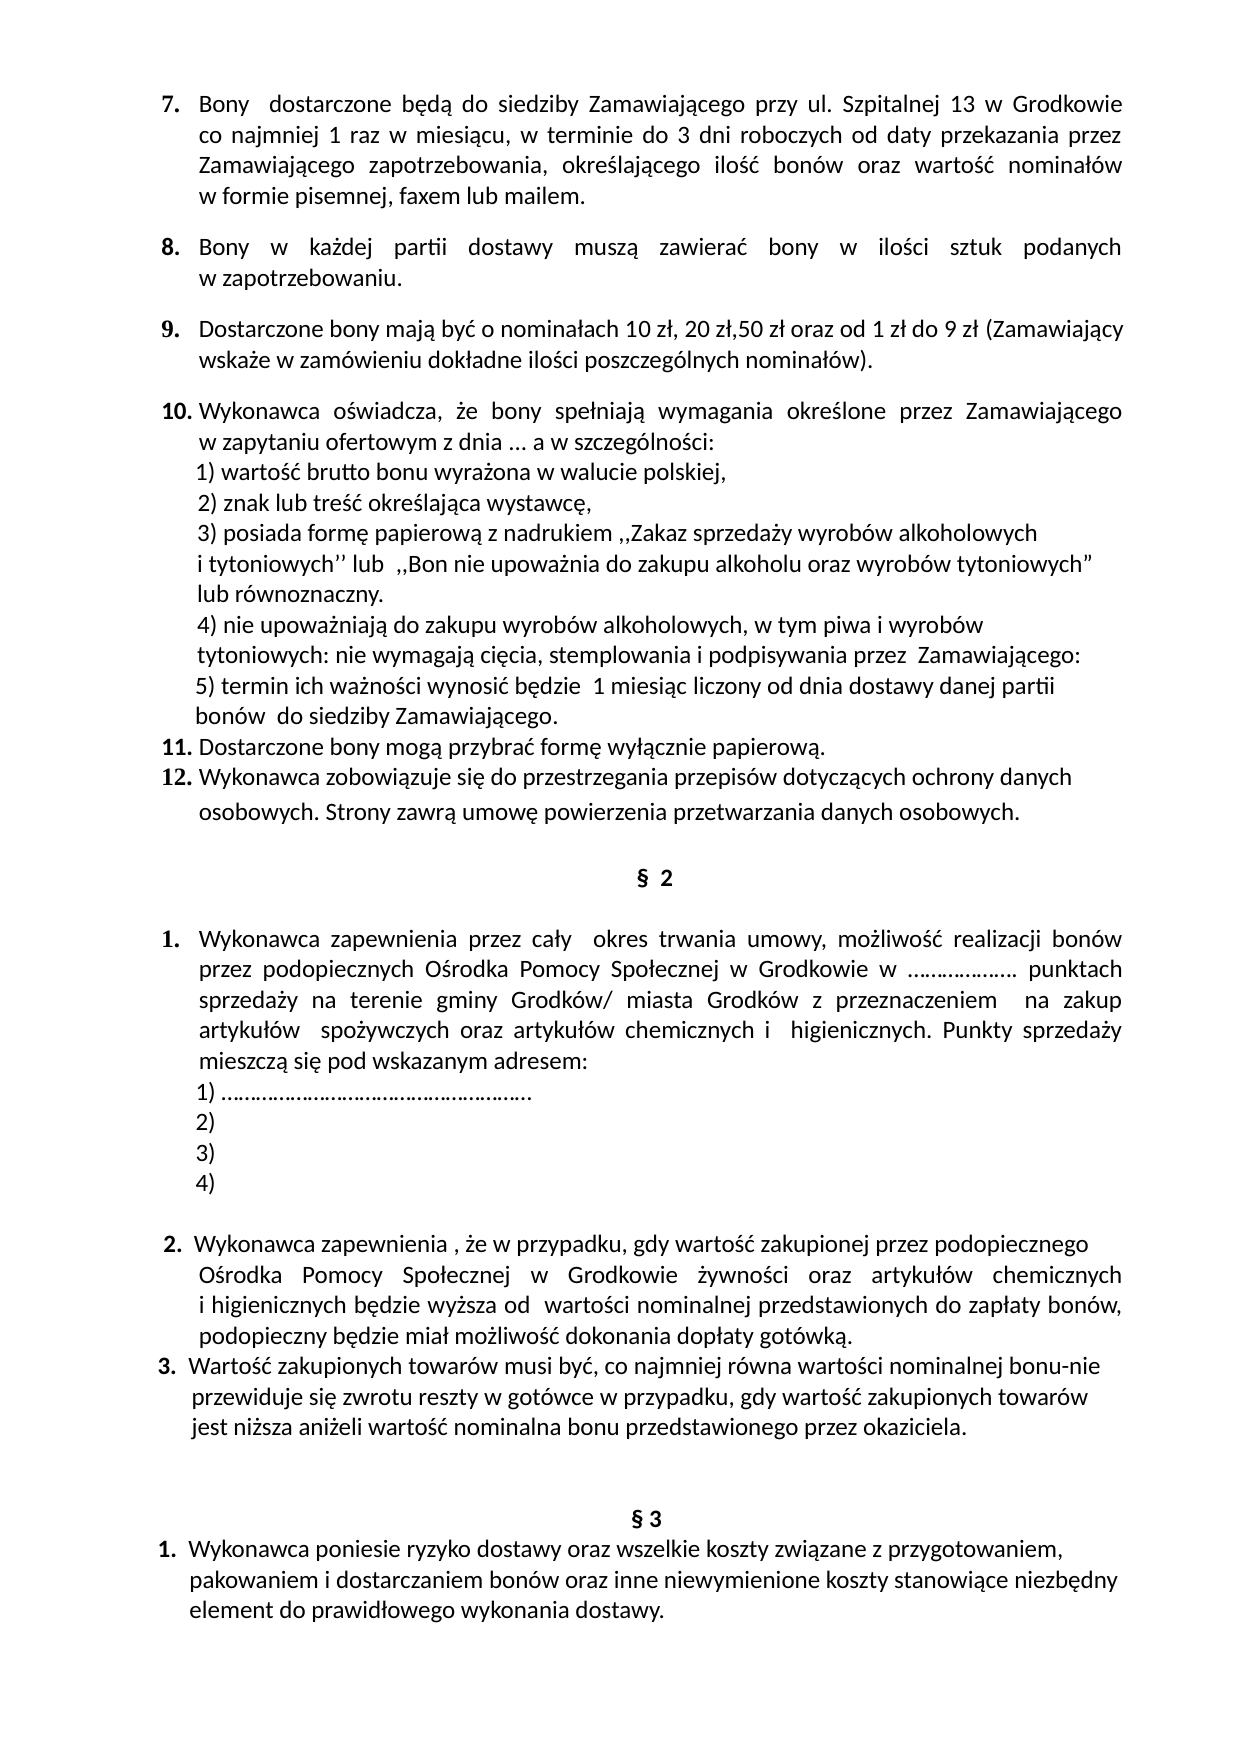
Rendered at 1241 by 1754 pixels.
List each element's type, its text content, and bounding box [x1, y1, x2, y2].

list Dostarczone bony mają być o nominałach 10 zł, 20 zł,50 zł oraz od 1 zł do 9 zł (Zamawiający wskaże w zamówieniu dokładne ilości poszczególnych nominałów). [161, 313, 1123, 374]
text 2) znak lub treść określająca wystawcę, [76, 487, 1123, 517]
list Ośrodka Pomocy Społecznej w Grodkowie żywności oraz artykułów chemicznych i higienicznych będzie wyższa od wartości nominalnej przedstawionych do zapłaty bonów, podopieczny będzie miał możliwość dokonania dopłaty gotówką. [161, 1259, 1123, 1350]
text tytoniowych: nie wymagają cięcia, stemplowania i podpisywania przez Zamawiającego: [123, 639, 1123, 670]
list jest niższa aniżeli wartość nominalna bonu przedstawionego przez okaziciela. [123, 1411, 1123, 1442]
list Bony w każdej partii dostawy muszą zawierać bony w ilości sztuk podanych w zapotrzebowaniu. [161, 231, 1123, 292]
list 1) ……………………………………………… [122, 1076, 1123, 1106]
list osobowych. Strony zawrą umowę powierzenia przetwarzania danych osobowych. [161, 796, 1123, 827]
list 2) [122, 1106, 1123, 1137]
list element do prawidłowego wykonania dostawy. [76, 1594, 1123, 1625]
list 3. Wartość zakupionych towarów musi być, co najmniej równa wartości nominalnej bonu-nie [123, 1350, 1123, 1381]
text 1. Wykonawca poniesie ryzyko dostawy oraz wszelkie koszty związane z przygotowaniem, [123, 1533, 1123, 1564]
text bonów do siedziby Zamawiającego. [76, 700, 1123, 731]
list Bony dostarczone będą do siedziby Zamawiającego przy ul. Szpitalnej 13 w Grodkowie co najmniej 1 raz w miesiącu, w terminie do 3 dni roboczych od daty przekazania przez Zamawiającego zapotrzebowania, określającego ilość bonów oraz wartość nominałów w formie pisemnej, faxem lub mailem. [161, 88, 1123, 211]
text 1) wartość brutto bonu wyrażona w walucie polskiej, [76, 456, 1123, 487]
text 3) posiada formę papierową z nadrukiem ,,Zakaz sprzedaży wyrobów alkoholowych [123, 517, 1123, 548]
text 11. Dostarczone bony mogą przybrać formę wyłącznie papierową. [76, 731, 1123, 761]
text § 2 [123, 862, 1123, 892]
list 3) [122, 1137, 1123, 1167]
text 2. Wykonawca zapewnienia , że w przypadku, gdy wartość zakupionej przez podopiecznego [123, 1228, 1123, 1259]
text i tytoniowych’’ lub ,,Bon nie upoważnia do zakupu alkoholu oraz wyrobów tytoniowych” [123, 548, 1123, 578]
text lub równoznaczny. [123, 578, 1123, 609]
list przewiduje się zwrotu reszty w gotówce w przypadku, gdy wartość zakupionych towarów [123, 1381, 1123, 1411]
list 4) [122, 1167, 1123, 1198]
list Wykonawca zapewnienia przez cały okres trwania umowy, możliwość realizacji bonów przez podopiecznych Ośrodka Pomocy Społecznej w Grodkowie w ………………. punktach sprzedaży na terenie gminy Grodków/ miasta Grodków z przeznaczeniem na zakup artykułów spożywczych oraz artykułów chemicznych i higienicznych. Punkty sprzedaży mieszczą się pod wskazanym adresem: [161, 923, 1123, 1076]
text § 3 [76, 1503, 1123, 1533]
list pakowaniem i dostarczaniem bonów oraz inne niewymienione koszty stanowiące niezbędny [76, 1564, 1123, 1594]
text 5) termin ich ważności wynosić będzie 1 miesiąc liczony od dnia dostawy danej partii [76, 670, 1123, 700]
list Wykonawca zobowiązuje się do przestrzegania przepisów dotyczących ochrony danych [161, 761, 1123, 792]
text 4) nie upoważniają do zakupu wyrobów alkoholowych, w tym piwa i wyrobów [123, 609, 1123, 639]
list Wykonawca oświadcza, że bony spełniają wymagania określone przez Zamawiającego w zapytaniu ofertowym z dnia ... a w szczególności: [161, 395, 1123, 456]
